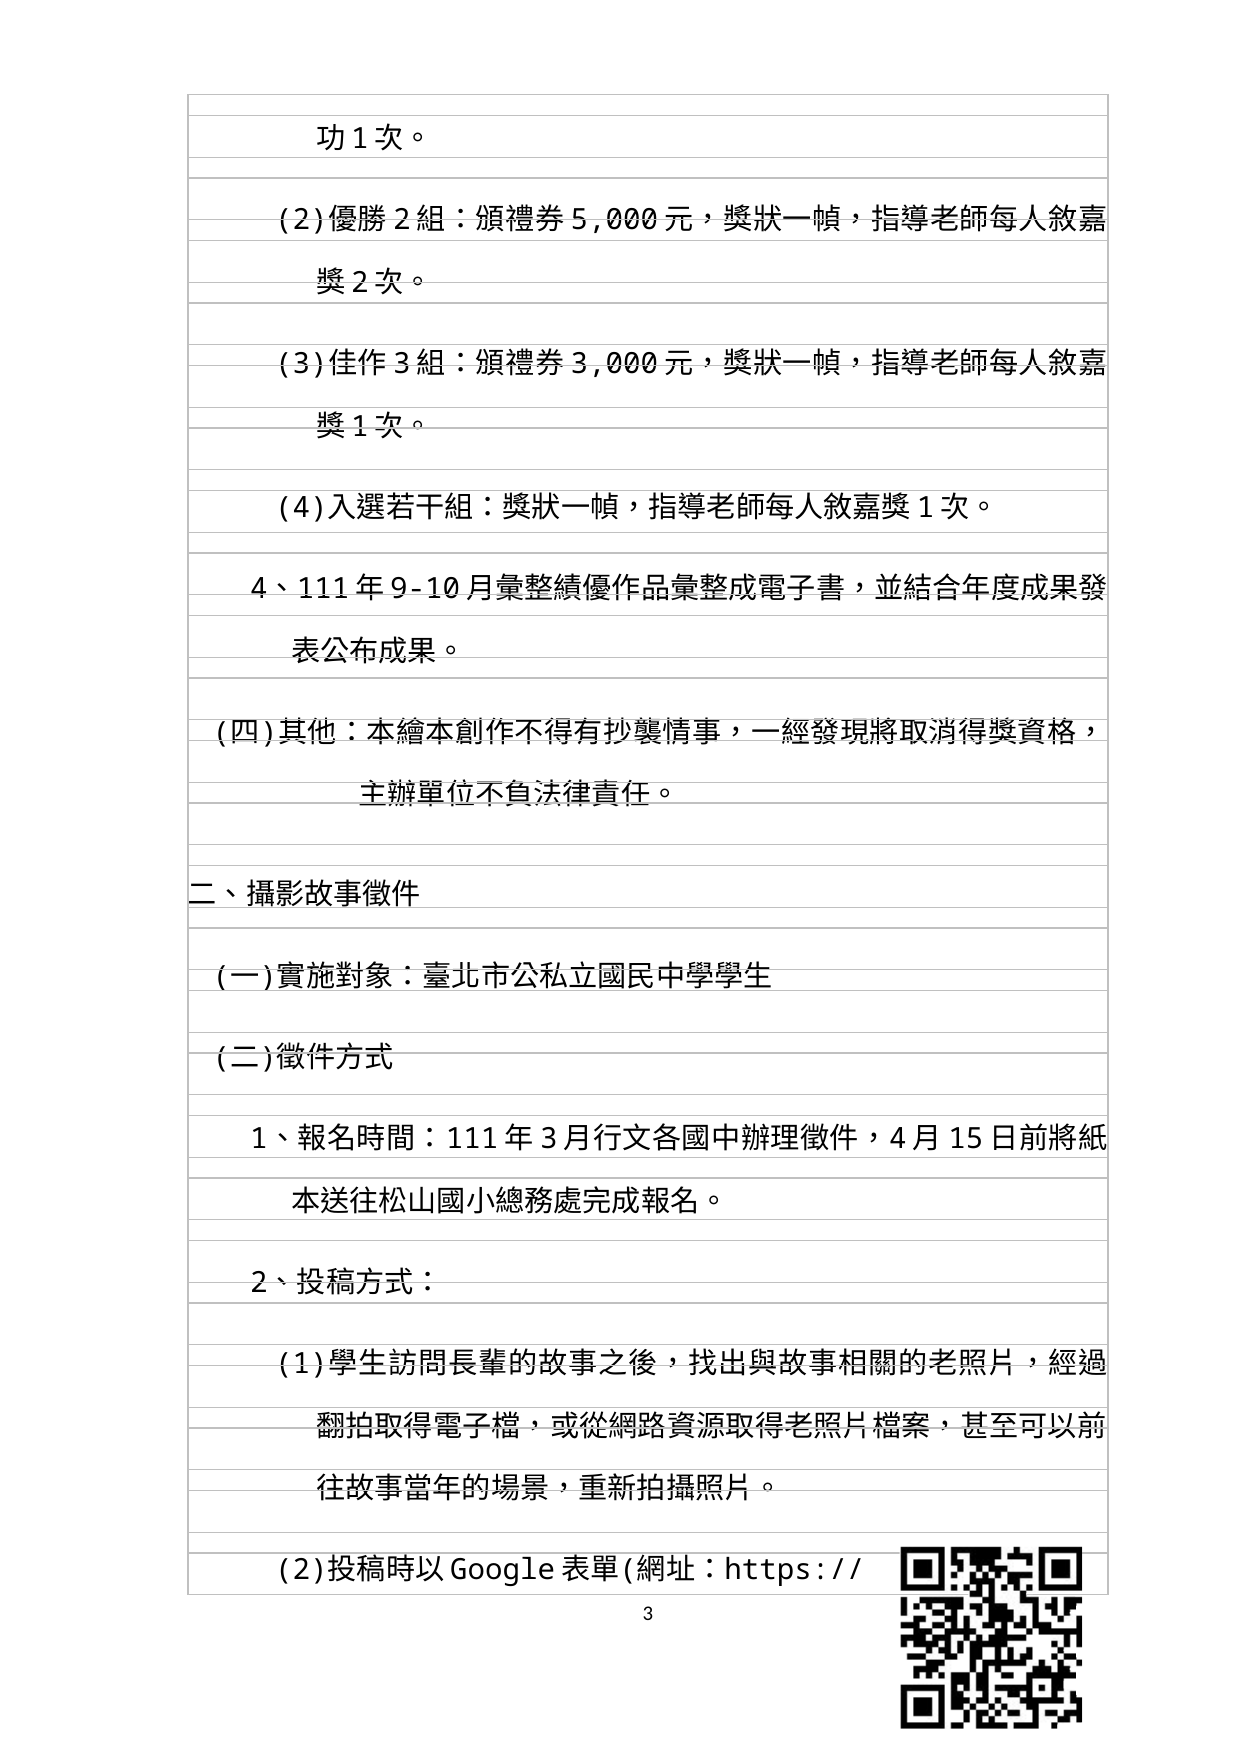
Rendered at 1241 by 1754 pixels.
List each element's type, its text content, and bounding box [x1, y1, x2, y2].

text (四)其他：本繪本創作不得有抄襲情事，一經發現將取消得獎資格，主辦單位不負法律責任。 [641, 783, 1107, 802]
text (二)徵件方式 [212, 1013, 1107, 1032]
text [275, 463, 1107, 469]
text [275, 470, 1107, 490]
text (2)投稿時以Google表單(網址：https://forms.gle/d3T6kAU3Qps5UJbk9)填答相關報名資料，並上傳一張照片、描述長輩故事的文本及個人的體驗、感受或想法等回饋。 [275, 1525, 1107, 1532]
text (1)學生訪問長輩的故事之後，找出與故事相關的老照片，經過翻拍取得電子檔，或從網路資源取得老照片檔案，甚至可以前往故事當年的場景，重新拍攝照片。 [275, 1470, 1107, 1490]
text 1、報名時間：111年3月行文各國中辦理徵件，4月15日前將紙 [250, 1116, 1107, 1157]
text (四)其他：本繪本創作不得有抄襲情事，一經發現將取消得獎資格，主辦單位不負法律責任。 [1065, 720, 1107, 740]
text (四)其他：本繪本創作不得有抄襲情事，一經發現將取消得獎資格，主辦單位不負法律責任。 [530, 720, 583, 740]
text 4、111年9-10月彙整績優作品彙整成電子書，並結合年度成果發表公布成果。 [250, 616, 1107, 657]
text (1)學生訪問長輩的故事之後，找出與故事相關的老照片，經過翻拍取得電子檔，或從網路資源取得老照片檔案，甚至可以前往故事當年的場景，重新拍攝照片。 [275, 1366, 1107, 1407]
text (1)學生訪問長輩的故事之後，找出與故事相關的老照片，經過翻拍取得電子檔，或從網路資源取得老照片檔案，甚至可以前往故事當年的場景，重新拍攝照片。 [275, 1429, 1107, 1469]
text (二)徵件方式 [212, 1033, 1107, 1052]
text (2)投稿時以Google表單(網址：https://forms.gle/d3T6kAU3Qps5UJbk9)填答相關報名資料，並上傳一張照片、描述長輩故事的文本及個人的體驗、感受或想法等回饋。 [275, 1554, 1107, 1588]
text (一)實施對象：臺北市公私立國民中學學生 [267, 970, 1107, 990]
text (一)實施對象：臺北市公私立國民中學學生 [220, 970, 268, 990]
text (四)其他：本繪本創作不得有抄襲情事，一經發現將取消得獎資格，主辦單位不負法律責任。 [212, 804, 1107, 813]
text (3)佳作3組：頒禮券3,000元，獎狀一幀，指導老師每人敘嘉獎1次。 [275, 319, 1107, 344]
text (2)優勝2組：頒禮券5,000元，獎狀一幀，指導老師每人敘嘉獎2次。 [275, 220, 1107, 240]
text (四)其他：本繪本創作不得有抄襲情事，一經發現將取消得獎資格，主辦單位不負法律責任。 [257, 720, 314, 740]
text (二)徵件方式 [212, 1054, 1107, 1075]
text (2)優勝2組：頒禮券5,000元，獎狀一幀，指導老師每人敘嘉獎2次。 [275, 241, 1107, 282]
text (1)學生訪問長輩的故事之後，找出與故事相關的老照片，經過翻拍取得電子檔，或從網路資源取得老照片檔案，甚至可以前往故事當年的場景，重新拍攝照片。 [275, 1319, 1107, 1344]
text (2)優勝2組：頒禮券5,000元，獎狀一幀，指導老師每人敘嘉獎2次。 [275, 283, 1107, 300]
text (3)佳作3組：頒禮券3,000元，獎狀一幀，指導老師每人敘嘉獎1次。 [275, 366, 1107, 407]
text (四)其他：本繪本創作不得有抄襲情事，一經發現將取消得獎資格，主辦單位不負法律責任。 [491, 783, 550, 802]
text 4、111年9-10月彙整績優作品彙整成電子書，並結合年度成果發表公布成果。 [250, 544, 1107, 552]
text 2、投稿方式： [250, 1283, 1107, 1300]
text (1)學生訪問長輩的故事之後，找出與故事相關的老照片，經過翻拍取得電子檔，或從網路資源取得老照片檔案，甚至可以前往故事當年的場景，重新拍攝照片。 [275, 1408, 1107, 1427]
text 4、111年9-10月彙整績優作品彙整成電子書，並結合年度成果發表公布成果。 [250, 595, 1107, 615]
text (四)其他：本繪本創作不得有抄襲情事，一經發現將取消得獎資格，主辦單位不負法律責任。 [212, 741, 1107, 782]
text (四)其他：本繪本創作不得有抄襲情事，一經發現將取消得獎資格，主辦單位不負法律責任。 [611, 720, 667, 740]
text (四)其他：本繪本創作不得有抄襲情事，一經發現將取消得獎資格，主辦單位不負法律責任。 [321, 720, 379, 740]
text (4)入選若干組：獎狀一幀，指導老師每人敘嘉獎1次。 [275, 491, 1107, 525]
text 二、攝影故事徵件 [189, 866, 1107, 907]
text (四)其他：本繪本創作不得有抄襲情事，一經發現將取消得獎資格，主辦單位不負法律責任。 [948, 720, 1010, 740]
text (2)投稿時以Google表單(網址：https://forms.gle/d3T6kAU3Qps5UJbk9)填答相關報名資料，並上傳一張照片、描述長輩故事的文本及個人的體驗、感受或想法等回饋。 [275, 1533, 1107, 1552]
text (四)其他：本繪本創作不得有抄襲情事，一經發現將取消得獎資格，主辦單位不負法律責任。 [708, 720, 820, 740]
text 4、111年9-10月彙整績優作品彙整成電子書，並結合年度成果發表公布成果。 [250, 658, 1107, 669]
text 功1次。 [275, 116, 1107, 157]
text 本送往松山國小總務處完成報名。 [250, 1179, 1107, 1219]
text (四)其他：本繪本創作不得有抄襲情事，一經發現將取消得獎資格，主辦單位不負法律責任。 [212, 688, 1107, 719]
text [189, 908, 1107, 913]
text 4、111年9-10月彙整績優作品彙整成電子書，並結合年度成果發表公布成果。 [250, 554, 1107, 594]
text (3)佳作3組：頒禮券3,000元，獎狀一幀，指導老師每人敘嘉獎1次。 [275, 429, 1107, 444]
text [275, 95, 1107, 115]
text (3)佳作3組：頒禮券3,000元，獎狀一幀，指導老師每人敘嘉獎1次。 [275, 408, 1107, 427]
text (2)優勝2組：頒禮券5,000元，獎狀一幀，指導老師每人敘嘉獎2次。 [275, 179, 1107, 219]
text [250, 1158, 1107, 1177]
text (1)學生訪問長輩的故事之後，找出與故事相關的老照片，經過翻拍取得電子檔，或從網路資源取得老照片檔案，甚至可以前往故事當年的場景，重新拍攝照片。 [275, 1491, 1107, 1507]
text (四)其他：本繪本創作不得有抄襲情事，一經發現將取消得獎資格，主辦單位不負法律責任。 [212, 783, 373, 802]
text 2、投稿方式： [250, 1241, 1107, 1282]
text (3)佳作3組：頒禮券3,000元，獎狀一幀，指導老師每人敘嘉獎1次。 [275, 345, 1107, 365]
text (四)其他：本繪本創作不得有抄襲情事，一經發現將取消得獎資格，主辦單位不負法律責任。 [581, 783, 628, 802]
text (四)其他：本繪本創作不得有抄襲情事，一經發現將取消得獎資格，主辦單位不負法律責任。 [401, 783, 453, 802]
text (1)學生訪問長輩的故事之後，找出與故事相關的老照片，經過翻拍取得電子檔，或從網路資源取得老照片檔案，甚至可以前往故事當年的場景，重新拍攝照片。 [275, 1345, 1107, 1365]
text [250, 1095, 1107, 1115]
text (一)實施對象：臺北市公私立國民中學學生 [212, 932, 1107, 969]
text [189, 850, 1107, 865]
text (四)其他：本繪本創作不得有抄襲情事，一經發現將取消得獎資格，主辦單位不負法律責任。 [382, 720, 438, 740]
